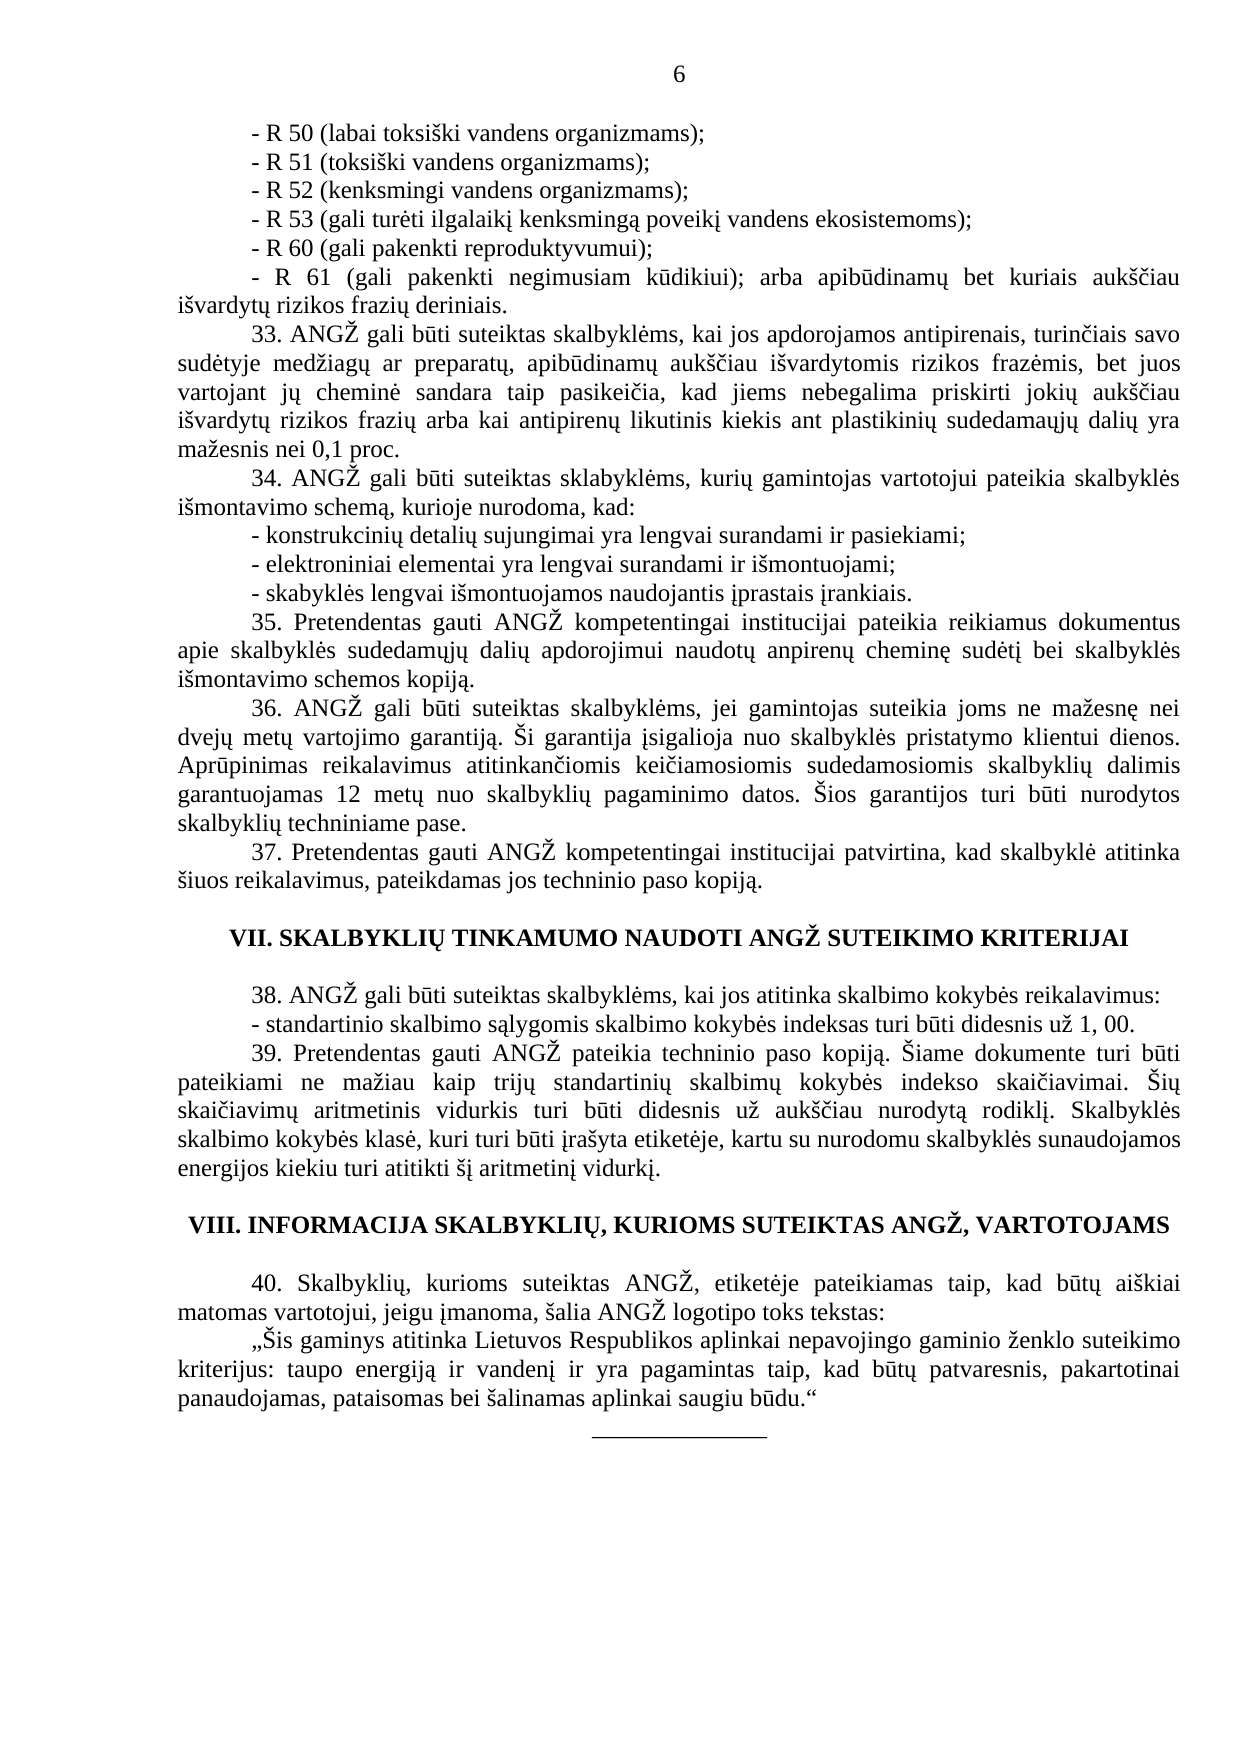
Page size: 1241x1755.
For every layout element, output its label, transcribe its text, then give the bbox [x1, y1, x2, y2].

text - elektroniniai elementai yra lengvai surandami ir išmontuojami; [177, 549, 1181, 578]
text 38. ANGŽ gali būti suteiktas skalbyklėms, kai jos atitinka skalbimo kokybės reikalavimus: [177, 981, 1181, 1009]
text 40. Skalbyklių, kurioms suteiktas ANGŽ, etiketėje pateikiamas taip, kad būtų aiškiai matomas vartotojui, jeigu įmanoma, šalia ANGŽ logotipo toks tekstas: [177, 1268, 1181, 1326]
text - standartinio skalbimo sąlygomis skalbimo kokybės indeksas turi būti didesnis už 1, 00. [177, 1009, 1181, 1038]
text - R 52 (kenksmingi vandens organizmams); [177, 176, 1181, 204]
text - skabyklės lengvai išmontuojamos naudojantis įprastais įrankiais. [177, 578, 1181, 607]
text - R 51 (toksiški vandens organizmams); [177, 147, 1181, 176]
text ______________ [177, 1412, 1181, 1441]
text 34. ANGŽ gali būti suteiktas sklabyklėms, kurių gamintojas vartotojui pateikia skalbyklės išmontavimo schemą, kurioje nurodoma, kad: [177, 463, 1181, 521]
text VII. SKALBYKLIŲ TINKAMUMO NAUDOTI ANGŽ SUTEIKIMO KRITERIJAI [177, 923, 1181, 952]
text „Šis gaminys atitinka Lietuvos Respublikos aplinkai nepavojingo gaminio ženklo suteikimo kriterijus: taupo energiją ir vandenį ir yra pagamintas taip, kad būtų patvaresnis, pakartotinai panaudojamas, pataisomas bei šalinamas aplinkai saugiu būdu.“ [177, 1326, 1181, 1412]
text - konstrukcinių detalių sujungimai yra lengvai surandami ir pasiekiami; [177, 521, 1181, 549]
text - R 60 (gali pakenkti reproduktyvumui); [177, 233, 1181, 262]
text 35. Pretendentas gauti ANGŽ kompetentingai institucijai pateikia reikiamus dokumentus apie skalbyklės sudedamųjų dalių apdorojimui naudotų anpirenų cheminę sudėtį bei skalbyklės išmontavimo schemos kopiją. [177, 607, 1181, 693]
text - R 61 (gali pakenkti negimusiam kūdikiui); arba apibūdinamų bet kuriais aukščiau išvardytų rizikos frazių deriniais. [177, 262, 1181, 319]
text - R 53 (gali turėti ilgalaikį kenksmingą poveikį vandens ekosistemoms); [177, 204, 1181, 233]
text - R 50 (labai toksiški vandens organizmams); [177, 118, 1181, 147]
text 39. Pretendentas gauti ANGŽ pateikia techninio paso kopiją. Šiame dokumente turi būti pateikiami ne mažiau kaip trijų standartinių skalbimų kokybės indekso skaičiavimai. Šių skaičiavimų aritmetinis vidurkis turi būti didesnis už aukščiau nurodytą rodiklį. Skalbyklės skalbimo kokybės klasė, kuri turi būti įrašyta etiketėje, kartu su nurodomu skalbyklės sunaudojamos energijos kiekiu turi atitikti šį aritmetinį vidurkį. [177, 1038, 1181, 1182]
text 37. Pretendentas gauti ANGŽ kompetentingai institucijai patvirtina, kad skalbyklė atitinka šiuos reikalavimus, pateikdamas jos techninio paso kopiją. [177, 837, 1181, 894]
text VIII. INFORMACIJA SKALBYKLIŲ, KURIOMS SUTEIKTAS ANGŽ, VARTOTOJAMS [177, 1211, 1181, 1239]
text 33. ANGŽ gali būti suteiktas skalbyklėms, kai jos apdorojamos antipirenais, turinčiais savo sudėtyje medžiagų ar preparatų, apibūdinamų aukščiau išvardytomis rizikos frazėmis, bet juos vartojant jų cheminė sandara taip pasikeičia, kad jiems nebegalima priskirti jokių aukščiau išvardytų rizikos frazių arba kai antipirenų likutinis kiekis ant plastikinių sudedamaųjų dalių yra mažesnis nei 0,1 proc. [177, 319, 1181, 463]
text 36. ANGŽ gali būti suteiktas skalbyklėms, jei gamintojas suteikia joms ne mažesnę nei dvejų metų vartojimo garantiją. Ši garantija įsigalioja nuo skalbyklės pristatymo klientui dienos. Aprūpinimas reikalavimus atitinkančiomis keičiamosiomis sudedamosiomis skalbyklių dalimis garantuojamas 12 metų nuo skalbyklių pagaminimo datos. Šios garantijos turi būti nurodytos skalbyklių techniniame pase. [177, 693, 1181, 837]
